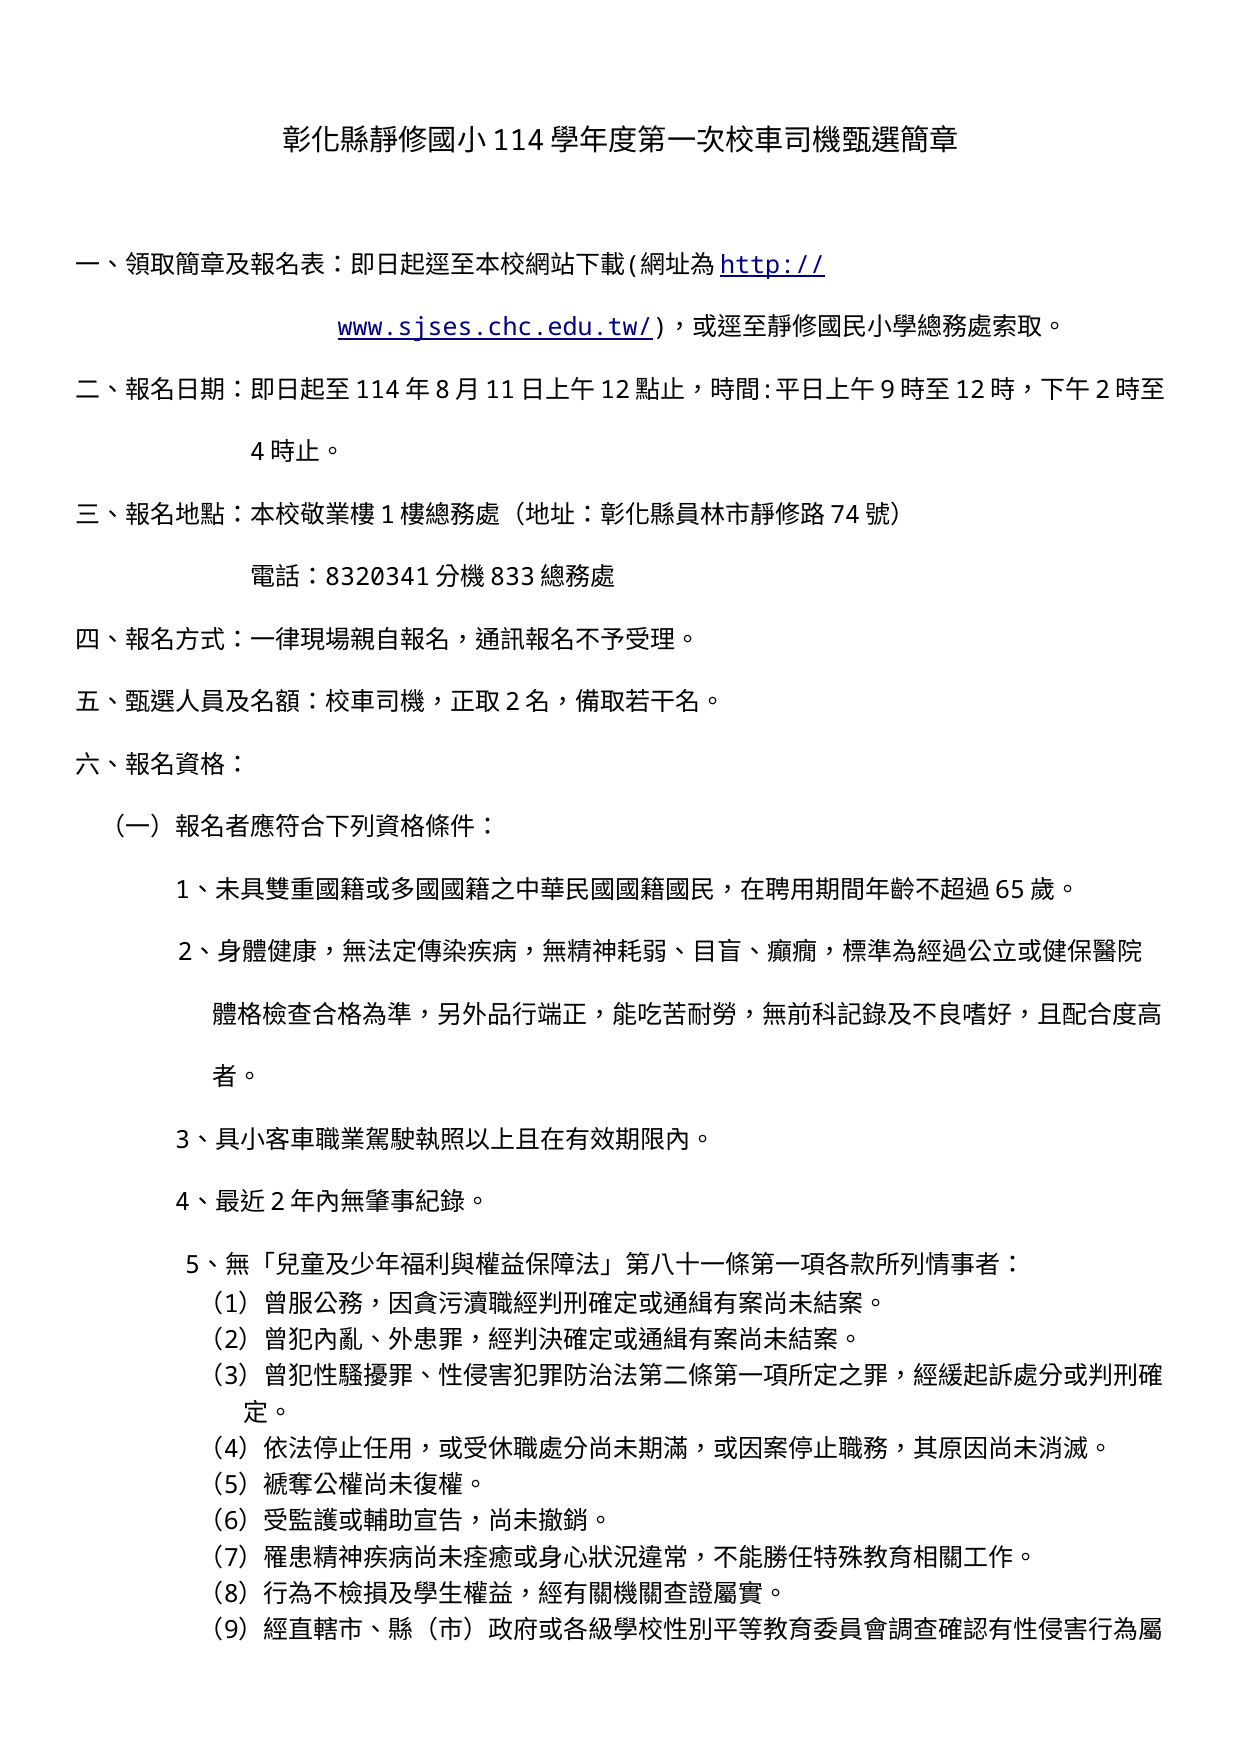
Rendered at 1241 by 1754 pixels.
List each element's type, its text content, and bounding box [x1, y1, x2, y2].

text 4、最近2年內無肇事紀錄。 [175, 1158, 1165, 1221]
text 1、未具雙重國籍或多國國籍之中華民國國籍國民，在聘用期間年齡不超過65歲。 [175, 846, 1165, 908]
text 五、甄選人員及名額：校車司機，正取2名，備取若干名。 [75, 658, 1165, 721]
text 六、報名資格： [75, 721, 1165, 783]
text 5、無「兒童及少年福利與權益保障法」第八十一條第一項各款所列情事者： [125, 1221, 1165, 1283]
text （8）行為不檢損及學生權益，經有關機關查證屬實。 [168, 1573, 1165, 1609]
text 一、領取簡章及報名表：即日起逕至本校網站下載(網址為http://www.sjses.chc.edu.tw/)，或逕至靜修國民小學總務處索取。 [75, 221, 1165, 346]
text （6）受監護或輔助宣告，尚未撤銷。 [168, 1501, 1165, 1537]
text 三、報名地點：本校敬業樓1樓總務處（地址：彰化縣員林市靜修路74號） [75, 471, 1165, 533]
text 四、報名方式：一律現場親自報名，通訊報名不予受理。 [75, 596, 1165, 658]
text （3）曾犯性騷擾罪、性侵害犯罪防治法第二條第一項所定之罪，經緩起訴處分或判刑確定。 [168, 1356, 1165, 1428]
text （5）褫奪公權尚未復權。 [168, 1464, 1165, 1501]
text 3、具小客車職業駕駛執照以上且在有效期限內。 [175, 1096, 1165, 1158]
text 二、報名日期：即日起至114年8月11日上午12點止，時間:平日上午9時至12時，下午2時至4時止。 [75, 346, 1165, 471]
text （9）經直轄市、縣（市）政府或各級學校性別平等教育委員會調查確認有性侵害行為屬 [168, 1609, 1165, 1646]
text （一）報名者應符合下列資格條件： [75, 783, 1165, 846]
text 電話：8320341分機833總務處 [250, 533, 1165, 596]
text （7）罹患精神疾病尚未痊癒或身心狀況違常，不能勝任特殊教育相關工作。 [168, 1537, 1165, 1573]
text （1）曾服公務，因貪污瀆職經判刑確定或通緝有案尚未結案。 [168, 1283, 1165, 1319]
text 彰化縣靜修國小114學年度第一次校車司機甄選簡章 [75, 96, 1165, 158]
text （2）曾犯內亂、外患罪，經判決確定或通緝有案尚未結案。 [168, 1319, 1165, 1356]
text （4）依法停止任用，或受休職處分尚未期滿，或因案停止職務，其原因尚未消滅。 [168, 1428, 1165, 1464]
text 2、身體健康，無法定傳染疾病，無精神耗弱、目盲、癲癇，標準為經過公立或健保醫院體格檢查合格為準，另外品行端正，能吃苦耐勞，無前科記錄及不良嗜好，且配合度高者。 [162, 908, 1165, 1096]
